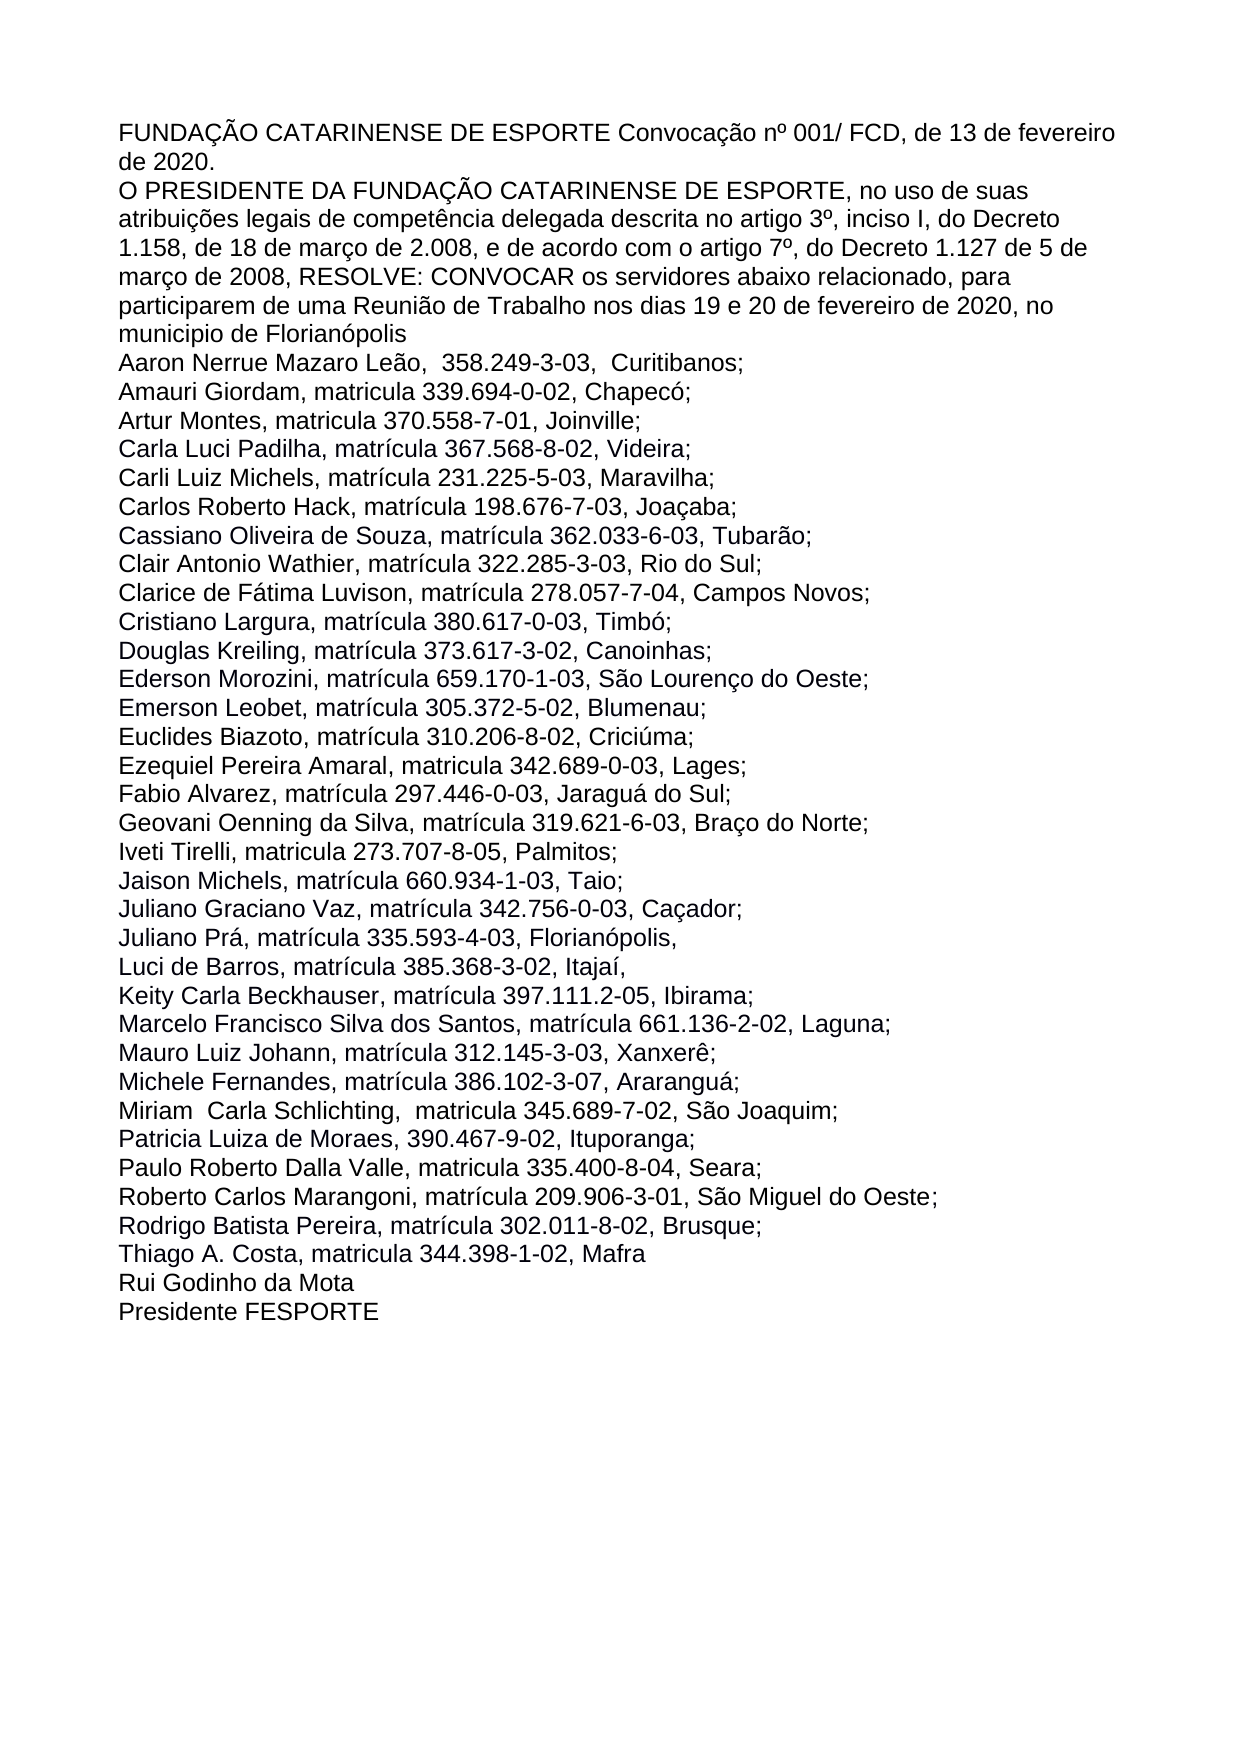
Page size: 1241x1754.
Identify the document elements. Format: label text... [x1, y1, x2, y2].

text Carlos Roberto Hack, matrícula 198.676-7-03, Joaçaba; [118, 492, 1122, 521]
text Emerson Leobet, matrícula 305.372-5-02, Blumenau; [118, 693, 1122, 722]
text Euclides Biazoto, matrícula 310.206-8-02, Criciúma; [118, 722, 1122, 751]
text Jaison Michels, matrícula 660.934-1-03, Taio; [118, 866, 1122, 894]
text Aaron Nerrue Mazaro Leão, 358.249-3-03, Curitibanos; [118, 348, 1122, 377]
text Presidente FESPORTE [118, 1297, 1122, 1326]
text Cassiano Oliveira de Souza, matrícula 362.033-6-03, Tubarão; [118, 521, 1122, 549]
text Rodrigo Batista Pereira, matrícula 302.011-8-02, Brusque; [118, 1211, 1122, 1239]
text Cristiano Largura, matrícula 380.617-0-03, Timbó; [118, 607, 1122, 636]
text Ezequiel Pereira Amaral, matricula 342.689-0-03, Lages; [118, 751, 1122, 779]
text Juliano Graciano Vaz, matrícula 342.756-0-03, Caçador; [118, 894, 1122, 923]
text Amauri Giordam, matricula 339.694-0-02, Chapecó; [118, 377, 1122, 406]
text Ederson Morozini, matrícula 659.170-1-03, São Lourenço do Oeste; [118, 664, 1122, 693]
text Keity Carla Beckhauser, matrícula 397.111.2-05, Ibirama; [118, 981, 1122, 1009]
text Artur Montes, matricula 370.558-7-01, Joinville; [118, 406, 1122, 434]
text Clarice de Fátima Luvison, matrícula 278.057-7-04, Campos Novos; [118, 578, 1122, 607]
text Fabio Alvarez, matrícula 297.446-0-03, Jaraguá do Sul; [118, 779, 1122, 808]
text Miriam Carla Schlichting, matricula 345.689-7-02, São Joaquim; [118, 1096, 1122, 1124]
text Roberto Carlos Marangoni, matrícula 209.906-3-01, São Miguel do Oeste; [118, 1182, 1122, 1211]
text Rui Godinho da Mota [118, 1268, 1122, 1297]
text O PRESIDENTE DA FUNDAÇÃO CATARINENSE DE ESPORTE, no uso de suas atribuições legais de competência delegada descrita no artigo 3º, inciso I, do Decreto 1.158, de 18 de março de 2.008, e de acordo com o artigo 7º, do Decreto 1.127 de 5 de março de 2008, RESOLVE: CONVOCAR os servidores abaixo relacionado, para participarem de uma Reunião de Trabalho nos dias 19 e 20 de fevereiro de 2020, no municipio de Florianópolis [118, 176, 1122, 348]
text Iveti Tirelli, matricula 273.707-8-05, Palmitos; [118, 837, 1122, 866]
text Clair Antonio Wathier, matrícula 322.285-3-03, Rio do Sul; [118, 549, 1122, 578]
text Thiago A. Costa, matricula 344.398-1-02, Mafra [118, 1239, 1122, 1268]
text Geovani Oenning da Silva, matrícula 319.621-6-03, Braço do Norte; [118, 808, 1122, 837]
text Juliano Prá, matrícula 335.593-4-03, Florianópolis, [118, 923, 1122, 952]
text Carli Luiz Michels, matrícula 231.225-5-03, Maravilha; [118, 463, 1122, 492]
text Douglas Kreiling, matrícula 373.617-3-02, Canoinhas; [118, 636, 1122, 664]
text Mauro Luiz Johann, matrícula 312.145-3-03, Xanxerê; [118, 1038, 1122, 1067]
text Carla Luci Padilha, matrícula 367.568-8-02, Videira; [118, 434, 1122, 463]
text Luci de Barros, matrícula 385.368-3-02, Itajaí, [118, 952, 1122, 981]
text Marcelo Francisco Silva dos Santos, matrícula 661.136-2-02, Laguna; [118, 1009, 1122, 1038]
text Michele Fernandes, matrícula 386.102-3-07, Araranguá; [118, 1067, 1122, 1096]
text FUNDAÇÃO CATARINENSE DE ESPORTE Convocação nº 001/ FCD, de 13 de fevereiro de 2020. [118, 118, 1122, 176]
text Paulo Roberto Dalla Valle, matricula 335.400-8-04, Seara; [118, 1153, 1122, 1182]
text Patricia Luiza de Moraes, 390.467-9-02, Ituporanga; [118, 1124, 1122, 1153]
